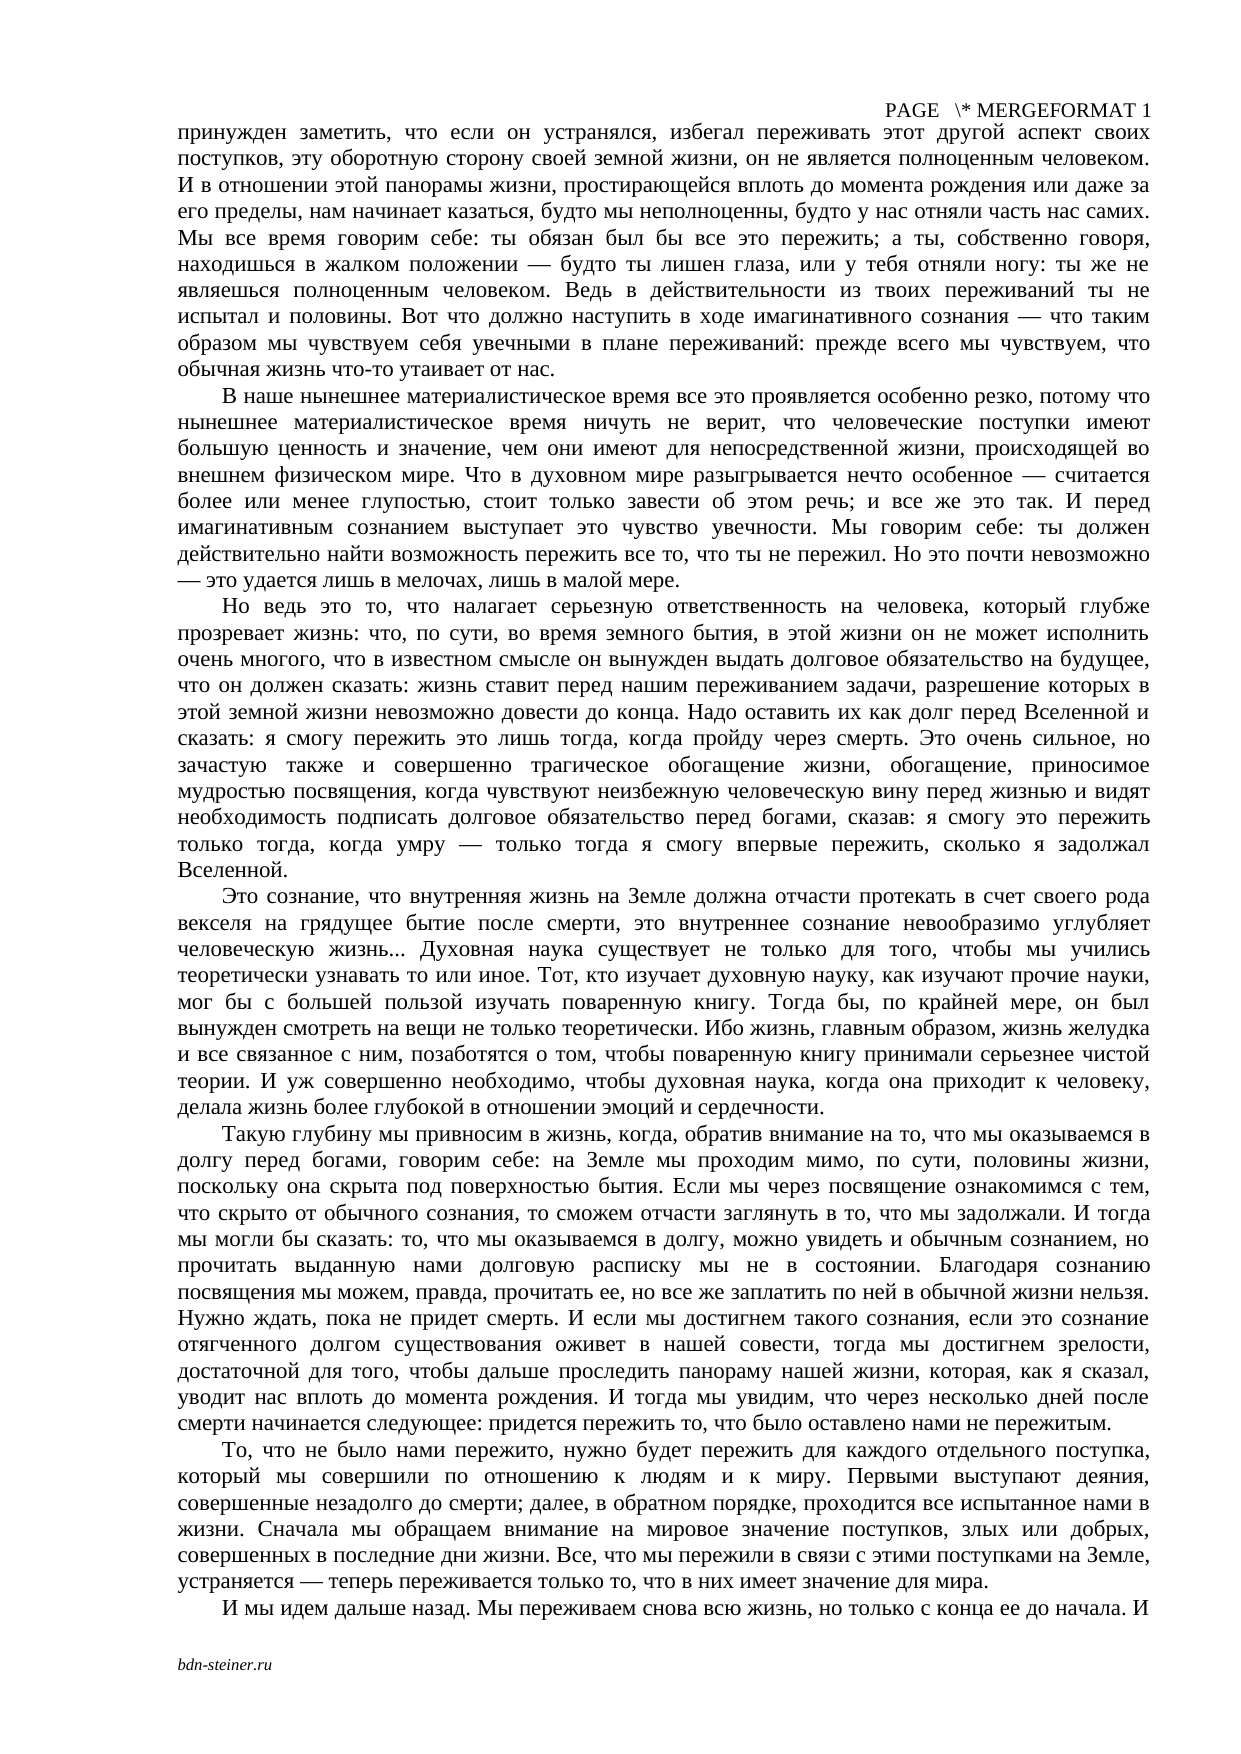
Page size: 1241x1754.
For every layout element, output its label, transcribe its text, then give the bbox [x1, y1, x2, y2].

text То, что не было нами пережито, нужно будет пережить для каждого отдельного поступка, который мы совершили по отношению к людям и к миру. Первыми выступают деяния, совершенные незадолго до смерти; далее, в обратном порядке, проходится все испытанное нами в жизни. Сначала мы обращаем внимание на мировое значение поступков, злых или добрых, совершенных в последние дни жизни. Все, что мы пережили в связи с этими поступками на Земле, устраняется — теперь переживается только то, что в них имеет значение для мира. [177, 1436, 1152, 1594]
text Это сознание, что внутренняя жизнь на Земле должна отчасти протекать в счет своего рода векселя на грядущее бытие после смерти, это внутреннее сознание невообразимо углубляет человеческую жизнь... Духовная наука существует не только для того, чтобы мы учились теоретически узнавать то или иное. Тот, кто изучает духовную науку, как изучают прочие науки, мог бы с большей пользой изучать поваренную книгу. Тогда бы, по крайней мере, он был вынужден смотреть на вещи не только теоретически. Ибо жизнь, главным образом, жизнь желудка и все связанное с ним, позаботятся о том, чтобы поваренную книгу принимали серьезнее чистой теории. И уж совершенно необходимо, чтобы духовная наука, когда она приходит к человеку, делала жизнь более глубокой в отношении эмоций и сердечности. [177, 882, 1152, 1119]
text принужден заметить, что если он устранялся, избегал переживать этот другой аспект своих поступков, эту оборотную сторону своей земной жизни, он не является полноценным человеком. И в отношении этой панорамы жизни, простирающейся вплоть до момента рождения или даже за его пределы, нам начинает казаться, будто мы неполноценны, будто у нас отняли часть нас самих. Мы все время говорим себе: ты обязан был бы все это пережить; а ты, собственно говоря, находишься в жалком положении — будто ты лишен глаза, или у тебя отняли ногу: ты же не являешься полноценным человеком. Ведь в действительности из твоих переживаний ты не испытал и половины. Вот что должно наступить в ходе имагинативного сознания — что таким образом мы чувствуем себя увечными в плане переживаний: прежде всего мы чувствуем, что обычная жизнь что-то утаивает от нас. [177, 118, 1152, 382]
text В наше нынешнее материалистическое время все это проявляется особенно резко, потому что нынешнее материалистическое время ничуть не верит, что человеческие поступки имеют большую ценность и значение, чем они имеют для непосредственной жизни, происходящей во внешнем физическом мире. Что в духовном мире разыгрывается нечто особенное — считается более или менее глупостью, стоит только завести об этом речь; и все же это так. И перед имагинативным сознанием выступает это чувство увечности. Мы говорим себе: ты должен действительно найти возможность пережить все то, что ты не пережил. Но это почти невозможно — это удается лишь в мелочах, лишь в малой мере. [177, 382, 1152, 592]
text Но ведь это то, что налагает серьезную ответственность на человека, который глубже прозревает жизнь: что, по сути, во время земного бытия, в этой жизни он не может исполнить очень многого, что в известном смысле он вынужден выдать долговое обязательство на будущее, что он должен сказать: жизнь ставит перед нашим переживанием задачи, разрешение которых в этой земной жизни невозможно довести до конца. Надо оставить их как долг перед Вселенной и сказать: я смогу пережить это лишь тогда, когда пройду через смерть. Это очень сильное, но зачастую также и совершенно трагическое обогащение жизни, обогащение, приносимое мудростью посвящения, когда чувствуют неизбежную человеческую вину перед жизнью и видят необходимость подписать долговое обязательство перед богами, сказав: я смогу это пережить только тогда, когда умру — только тогда я смогу впервые пережить, сколько я задолжал Вселенной. [177, 592, 1152, 882]
text И мы идем дальше назад. Мы переживаем снова всю жизнь, но только с конца ее до начала. И [177, 1594, 1152, 1620]
text Такую глубину мы привносим в жизнь, когда, обратив внимание на то, что мы оказываемся в долгу перед богами, говорим себе: на Земле мы проходим мимо, по сути, половины жизни, поскольку она скрыта под поверхностью бытия. Если мы через посвящение ознакомимся с тем, что скрыто от обычного сознания, то сможем отчасти заглянуть в то, что мы задолжали. И тогда мы могли бы сказать: то, что мы оказываемся в долгу, можно увидеть и обычным сознанием, но прочитать выданную нами долговую расписку мы не в состоянии. Благодаря сознанию посвящения мы можем, правда, прочитать ее, но все же заплатить по ней в обычной жизни нельзя. Нужно ждать, пока не придет смерть. И если мы достигнем такого сознания, если это сознание отягченного долгом существования оживет в нашей совести, тогда мы достигнем зрелости, достаточной для того, чтобы дальше проследить панораму нашей жизни, которая, как я сказал, уводит нас вплоть до момента рождения. И тогда мы увидим, что через несколько дней после смерти начинается следующее: придется пережить то, что было оставлено нами не пережитым. [177, 1119, 1152, 1436]
